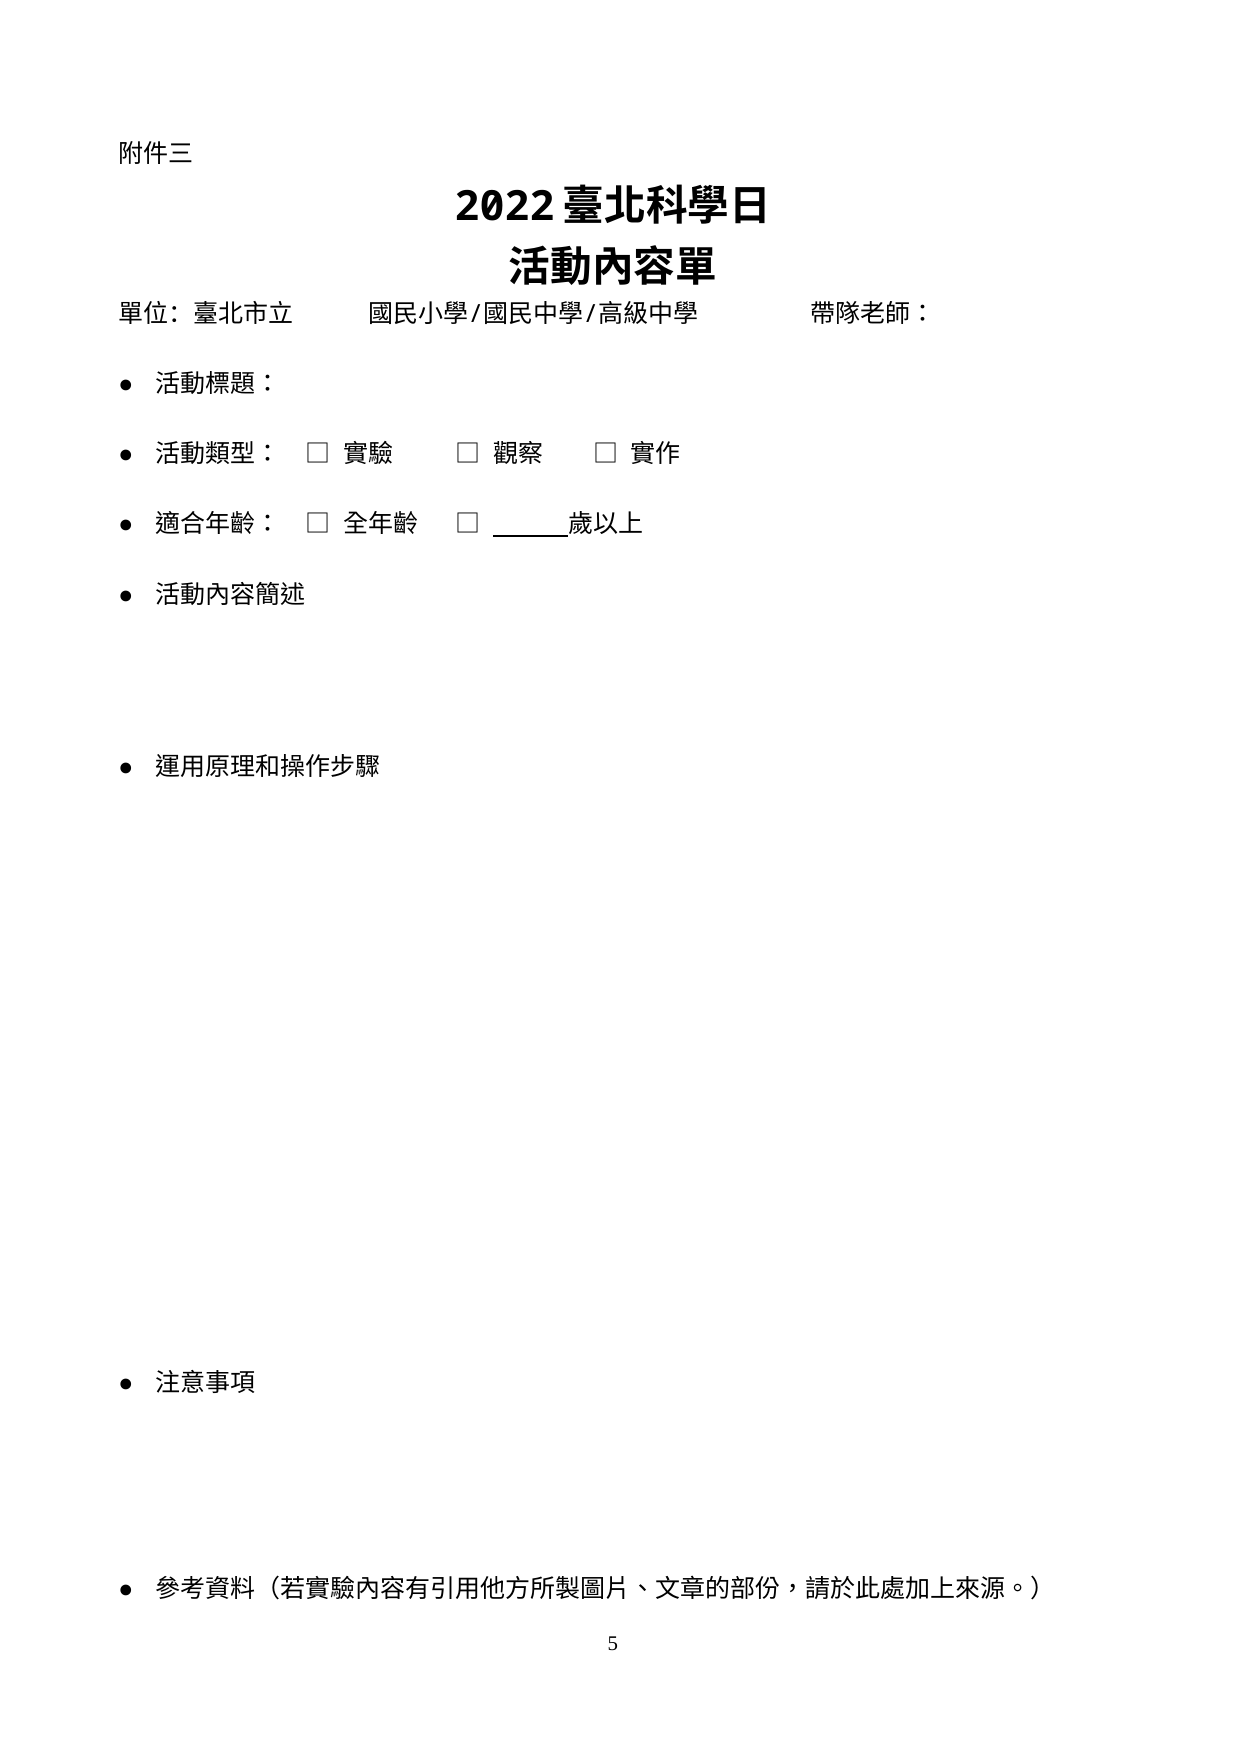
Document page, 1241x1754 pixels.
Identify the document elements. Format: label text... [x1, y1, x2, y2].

list 活動內容簡述 [118, 574, 1107, 611]
list 參考資料（若實驗內容有引用他方所製圖片、文章的部份，請於此處加上來源。） [118, 1569, 1107, 1605]
text 單位：臺北市立 國民小學/國民中學/高級中學 帶隊老師： [118, 293, 1107, 329]
list 活動類型： □ 實驗 □ 觀察 □ 實作 [118, 434, 1107, 470]
text 2022臺北科學日 [118, 172, 1107, 233]
list 活動標題： [118, 363, 1107, 399]
list 運用原理和操作步驟 [118, 747, 1107, 783]
text 活動內容單 [118, 233, 1107, 293]
text 附件三 [118, 110, 1107, 172]
list 適合年齡： □ 全年齡 □ 歲以上 [118, 504, 1107, 540]
list 注意事項 [118, 1362, 1107, 1398]
